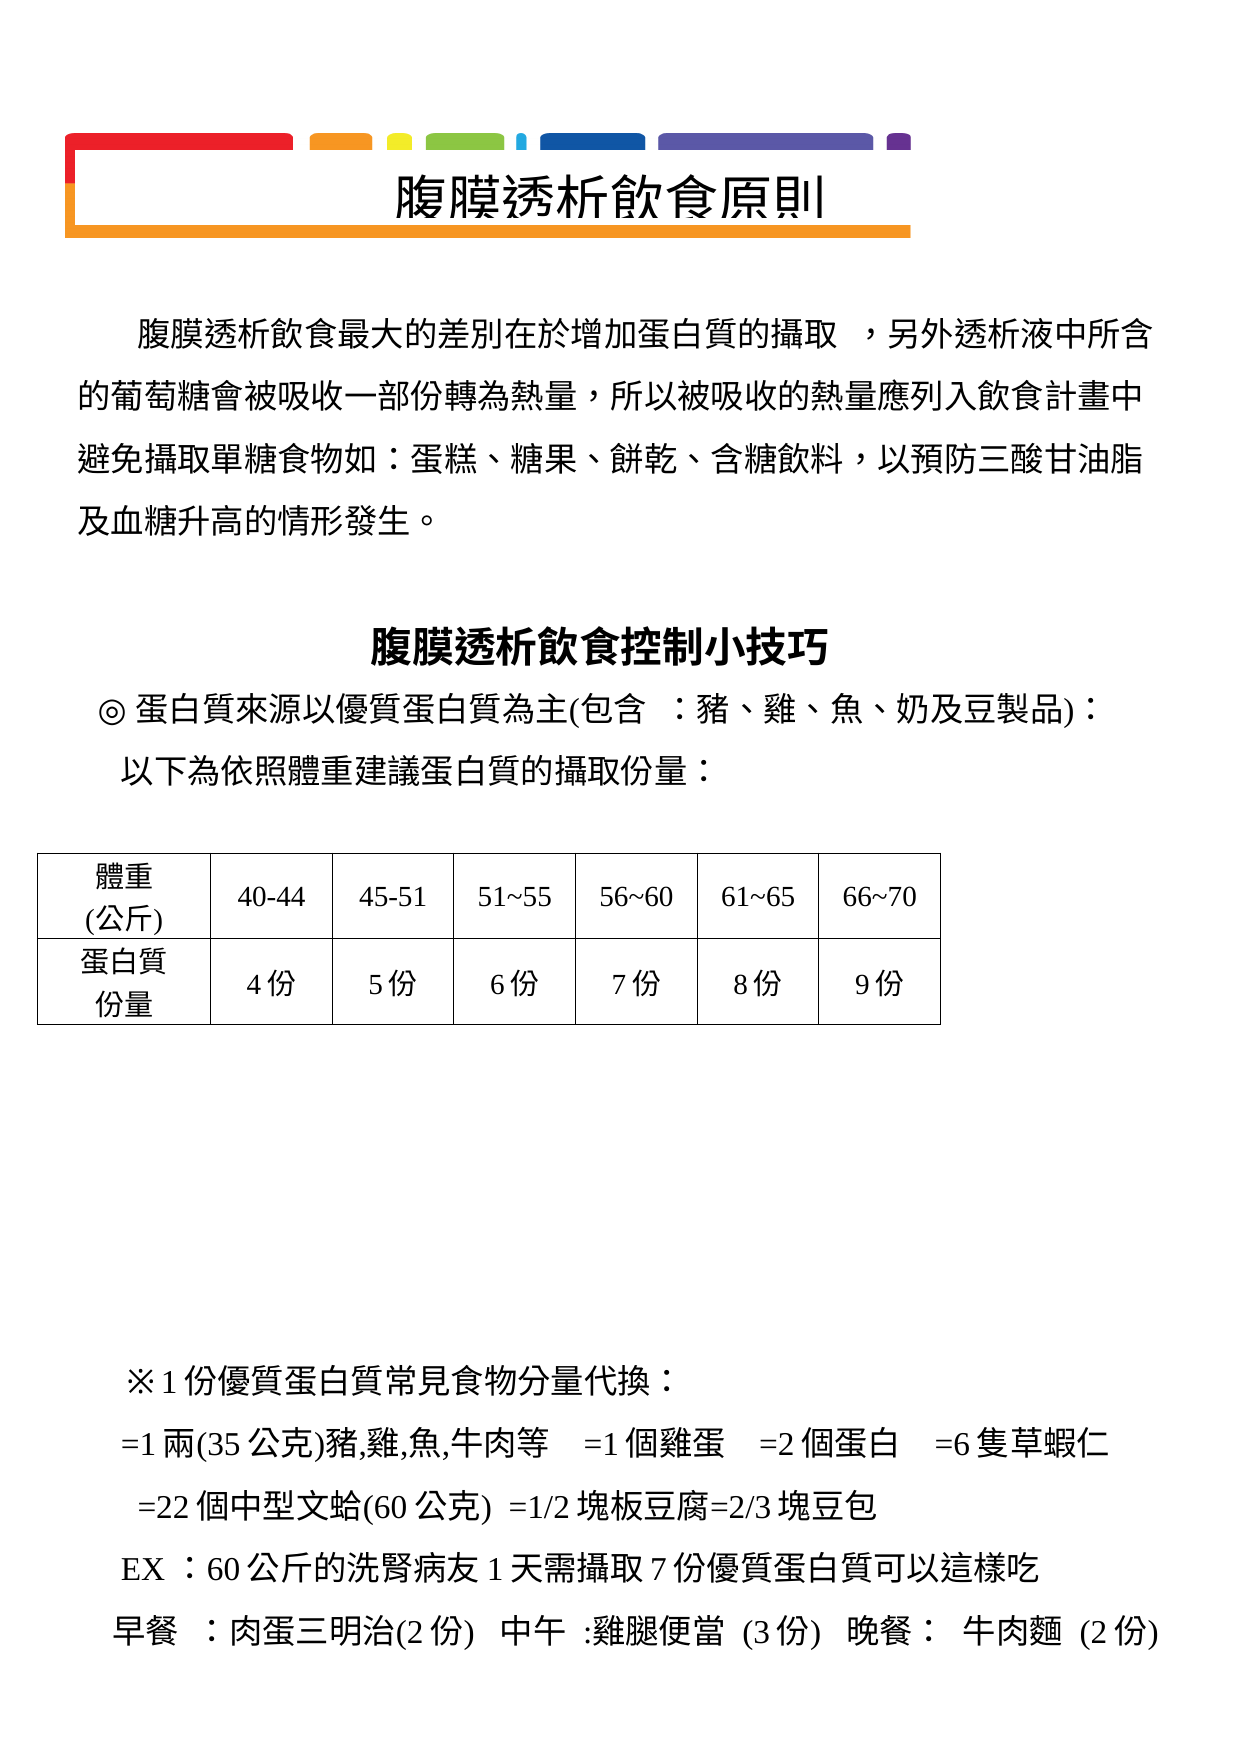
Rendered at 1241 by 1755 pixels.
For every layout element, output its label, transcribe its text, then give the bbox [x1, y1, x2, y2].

table_cell 7份 [576, 939, 697, 1024]
table_header 66~70 [819, 854, 940, 938]
table_header 45-51 [333, 854, 453, 938]
text 以下為依照體重建議蛋白質的攝取份量： [37, 727, 1225, 790]
text ◎ 蛋白質來源以優質蛋白質為主(包含 ：豬、雞、魚、奶及豆製品)： [37, 665, 1225, 727]
table_cell 6份 [454, 939, 575, 1024]
text 腹膜透析飲食控制小技巧 [37, 602, 1225, 665]
table_header 61~65 [698, 854, 818, 938]
table_header 51~55 [454, 854, 575, 938]
table_cell 蛋白質 份量 [38, 939, 210, 1024]
text 腹膜透析飲食最大的差別在於增加蛋白質的攝取 ，另外透析液中所含 的葡萄糖會被吸收一部份轉為熱量，所以被吸收的熱量應列入飲食計畫中 [37, 290, 1221, 415]
text ※1份優質蛋白質常見食物分量代換： =1兩(35公克)豬,雞,魚,牛肉等 =1個雞蛋 =2個蛋白 =6隻草蝦仁 =22個中型文蛤(60公克) =1/2塊板豆腐=2/3塊豆包 [37, 1337, 1240, 1525]
table_cell 4份 [211, 939, 332, 1024]
table_cell 5份 [333, 939, 453, 1024]
table_header 40-44 [211, 854, 332, 938]
table_cell 8份 [698, 939, 818, 1024]
table_cell 9份 [819, 939, 940, 1024]
table_header 體重 (公斤) [38, 854, 210, 938]
text EX ：60公斤的洗腎病友1天需攝取7份優質蛋白質可以這樣吃 早餐 ：肉蛋三明治(2份) 中午 :雞腿便當 (3份) 晚餐： 牛肉麵 (2份) [37, 1525, 1240, 1650]
table_header 56~60 [576, 854, 697, 938]
text 腹膜透析飲食原則 [90, 157, 1130, 217]
text 避免攝取單糖食物如：蛋糕、糖果、餅乾、含糖飲料，以預防三酸甘油脂 及血糖升高的情形發生。 [37, 415, 1225, 540]
